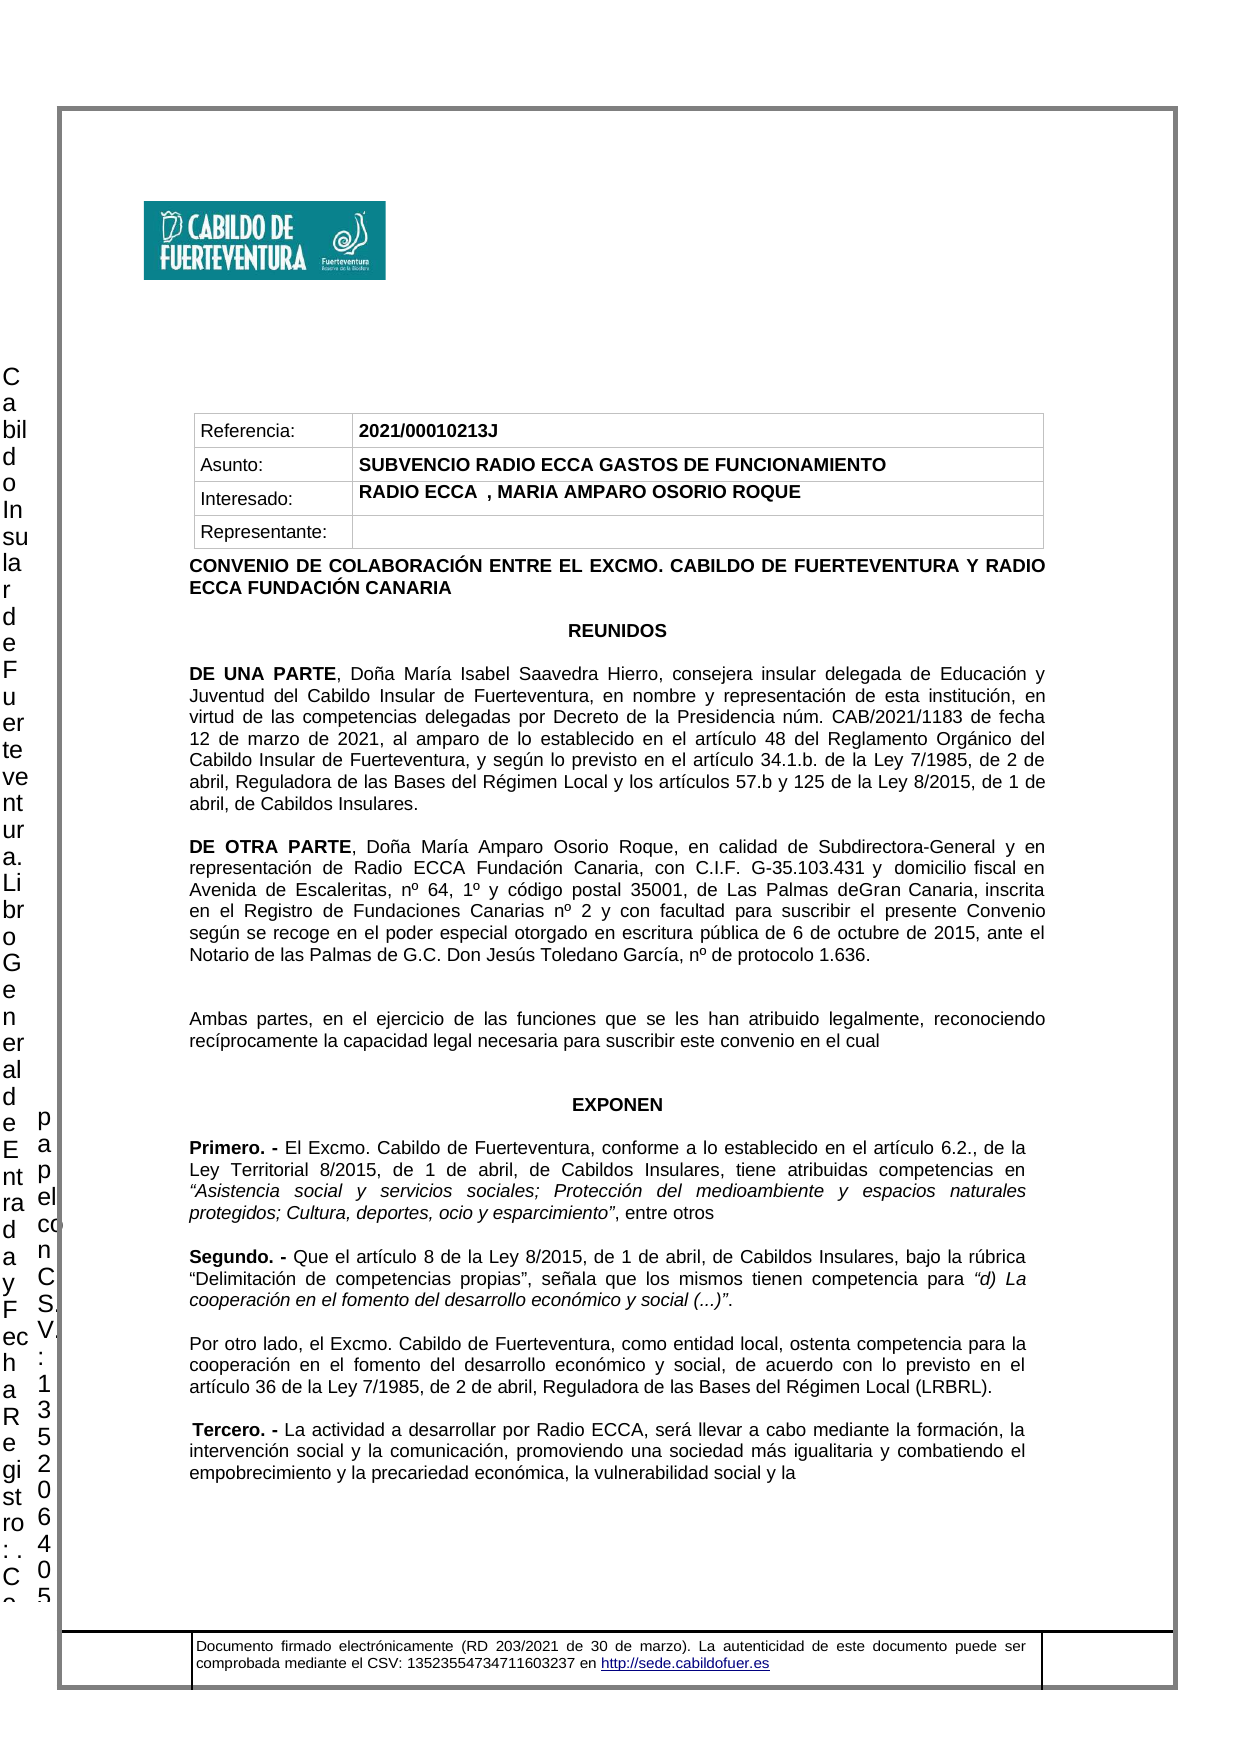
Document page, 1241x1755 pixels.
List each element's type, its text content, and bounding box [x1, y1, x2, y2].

table_header Referencia: [195, 414, 352, 447]
table_header [62, 111, 1173, 549]
picture [143, 201, 386, 280]
text papel, con C.S.V.: 13520640545603740625. [37, 1104, 57, 1602]
table_cell [62, 1633, 191, 1685]
text Cabildo Insular de Fuerteventura. Libro General de Entrada y Fecha Registro: .Copia electrónica de documento [2, 364, 29, 1602]
table_cell [1043, 1633, 1173, 1685]
table_cell Representante: [195, 516, 352, 548]
table_cell Documento firmado electrónicamente (RD 203/2021 de 30 de marzo). La autenticidad de este documento puede ser comprobada mediante el CSV: 13523554734711603237 en http://sede.cabildofuer.es [193, 1633, 1041, 1685]
table_cell SUBVENCIO RADIO ECCA GASTOS DE FUNCIONAMIENTO [353, 448, 1043, 481]
table_cell RADIO ECCA , MARIA AMPARO OSORIO ROQUE [353, 482, 1043, 514]
table_cell Interesado: [195, 482, 352, 514]
table_cell Asunto: [195, 448, 352, 481]
table_header CONVENIO DE COLABORACIÓN ENTRE EL EXCMO. CABILDO DE FUERTEVENTURA Y RADIO ECCA FUNDACIÓN CANARIA REUNIDOS DE UNA PARTE, Doña María Isabel Saavedra Hierro, consejera insular delegada de Educación y Juventud del Cabildo Insular de Fuerteventura, en nombre y representación de esta institución, en virtud de las competencias delegadas por Decreto de la Presidencia núm. CAB/2021/1183 de fecha 12 de marzo de 2021, al amparo de lo establecido en el artículo 48 del Reglamento Orgánico del Cabildo Insular de Fuerteventura, y según lo previsto en el artículo 34.1.b. de la Ley 7/1985, de 2 de abril, Reguladora de las Bases del Régimen Local y los artículos 57.b y 125 de la Ley 8/2015, de 1 de abril, de Cabildos Insulares. DE OTRA PARTE, Doña María Amparo Osorio Roque, en calidad de Subdirectora-General y en representación de Radio ECCA Fundación Canaria, con C.I.F. G-35.103.431 y domicilio fiscal en Avenida de Escaleritas, nº 64, 1º y código postal 35001, de Las Palmas deGran Canaria, inscrita en el Registro de Fundaciones Canarias nº 2 y con facultad para suscribir el presente Convenio según se recoge en el poder especial otorgado en escritura pública de 6 de octubre de 2015, ante el Notario de las Palmas de G.C. Don Jesús Toledano García, nº de protocolo 1.636. Ambas partes, en el ejercicio de las funciones que se les han atribuido legalmente, reconociendo recíprocamente la capacidad legal necesaria para suscribir este convenio en el cual EXPONEN Primero. - El Excmo. Cabildo de Fuerteventura, conforme a lo establecido en el artículo 6.2., de la Ley Territorial 8/2015, de 1 de abril, de Cabildos Insulares, tiene atribuidas competencias en “Asistencia social y servicios sociales; Protección del medioambiente y espacios naturales protegidos; Cultura, deportes, ocio y esparcimiento”, entre otros Segundo. - Que el artículo 8 de la Ley 8/2015, de 1 de abril, de Cabildos Insulares, bajo la rúbrica “Delimitación de competencias propias”, señala que los mismos tienen competencia para “d) La cooperación en el fomento del desarrollo económico y social (...)”. Por otro lado, el Excmo. Cabildo de Fuerteventura, como entidad local, ostenta competencia para la cooperación en el fomento del desarrollo económico y social, de acuerdo con lo previsto en el artículo 36 de la Ley 7/1985, de 2 de abril, Reguladora de las Bases del Régimen Local (LRBRL). Tercero. - La actividad a desarrollar por Radio ECCA, será llevar a cabo mediante la formación, la intervención social y la comunicación, promoviendo una sociedad más igualitaria y combatiendo el empobrecimiento y la precariedad económica, la vulnerabilidad social y la [62, 550, 1173, 1630]
table_cell [353, 516, 1043, 548]
table_header 2021/00010213J [353, 414, 1043, 447]
